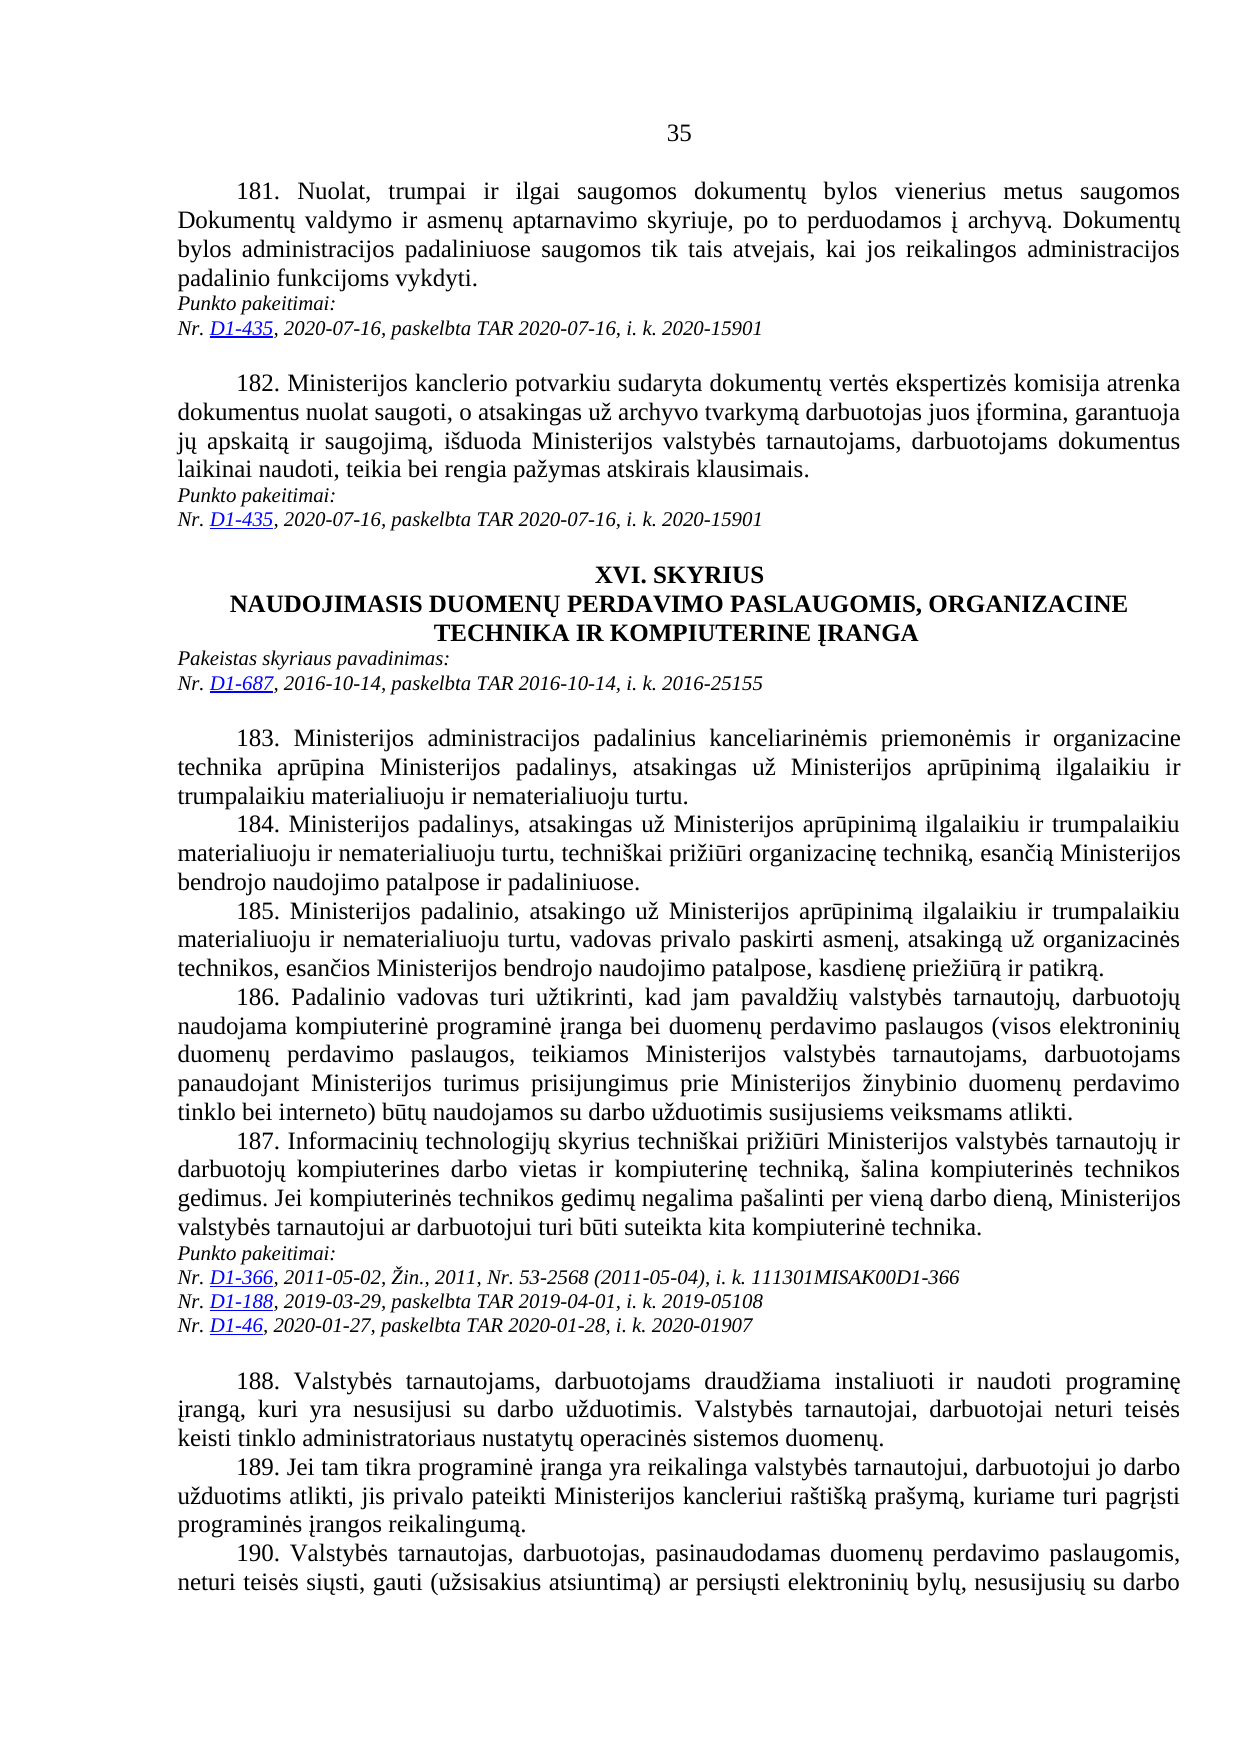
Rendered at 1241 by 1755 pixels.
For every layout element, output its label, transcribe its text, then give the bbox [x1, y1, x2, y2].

text Punkto pakeitimai: [177, 1241, 1181, 1265]
text 189. Jei tam tikra programinė įranga yra reikalinga valstybės tarnautojui, darbuotojui jo darbo užduotims atlikti, jis privalo pateikti Ministerijos kancleriui raštišką prašymą, kuriame turi pagrįsti programinės įrangos reikalingumą. [177, 1452, 1181, 1538]
text Nr. D1-435, 2020-07-16, paskelbta TAR 2020-07-16, i. k. 2020-15901 [177, 507, 1181, 531]
text 185. Ministerijos padalinio, atsakingo už Ministerijos aprūpinimą ilgalaikiu ir trumpalaikiu materialiuoju ir nematerialiuoju turtu, vadovas privalo paskirti asmenį, atsakingą už organizacinės technikos, esančios Ministerijos bendrojo naudojimo patalpose, kasdienę priežiūrą ir patikrą. [177, 896, 1181, 982]
text Nr. D1-366, 2011-05-02, Žin., 2011, Nr. 53-2568 (2011-05-04), i. k. 111301MISAK00D1-366 [177, 1265, 1181, 1289]
text Nr. D1-435, 2020-07-16, paskelbta TAR 2020-07-16, i. k. 2020-15901 [177, 315, 1181, 339]
text 187. Informacinių technologijų skyrius techniškai prižiūri Ministerijos valstybės tarnautojų ir darbuotojų kompiuterines darbo vietas ir kompiuterinę techniką, šalina kompiuterinės technikos gedimus. Jei kompiuterinės technikos gedimų negalima pašalinti per vieną darbo dieną, Ministerijos valstybės tarnautojui ar darbuotojui turi būti suteikta kita kompiuterinė technika. [177, 1126, 1181, 1241]
text 184. Ministerijos padalinys, atsakingas už Ministerijos aprūpinimą ilgalaikiu ir trumpalaikiu materialiuoju ir nematerialiuoju turtu, techniškai prižiūri organizacinę techniką, esančią Ministerijos bendrojo naudojimo patalpose ir padaliniuose. [177, 809, 1181, 896]
text Pakeistas skyriaus pavadinimas: [177, 646, 1181, 670]
text 186. Padalinio vadovas turi užtikrinti, kad jam pavaldžių valstybės tarnautojų, darbuotojų naudojama kompiuterinė programinė įranga bei duomenų perdavimo paslaugos (visos elektroninių duomenų perdavimo paslaugos, teikiamos Ministerijos valstybės tarnautojams, darbuotojams panaudojant Ministerijos turimus prisijungimus prie Ministerijos žinybinio duomenų perdavimo tinklo bei interneto) būtų naudojamos su darbo užduotimis susijusiems veiksmams atlikti. [177, 982, 1181, 1126]
text 188. Valstybės tarnautojams, darbuotojams draudžiama instaliuoti ir naudoti programinę įrangą, kuri yra nesusijusi su darbo užduotimis. Valstybės tarnautojai, darbuotojai neturi teisės keisti tinklo administratoriaus nustatytų operacinės sistemos duomenų. [177, 1366, 1181, 1452]
text 190. Valstybės tarnautojas, darbuotojas, pasinaudodamas duomenų perdavimo paslaugomis, neturi teisės siųsti, gauti (užsisakius atsiuntimą) ar persiųsti elektroninių bylų, nesusijusių su darbo [177, 1538, 1181, 1596]
text Nr. D1-46, 2020-01-27, paskelbta TAR 2020-01-28, i. k. 2020-01907 [177, 1313, 1181, 1337]
text XVI. SKYRIUS NAUDOJIMASIS DUOMENŲ PERDAVIMO PASLAUGOMIS, ORGANIZACINE TECHNIKA IR KOMPIUTERINE ĮRANGA [177, 560, 1181, 646]
text 182. Ministerijos kanclerio potvarkiu sudaryta dokumentų vertės ekspertizės komisija atrenka dokumentus nuolat saugoti, o atsakingas už archyvo tvarkymą darbuotojas juos įformina, garantuoja jų apskaitą ir saugojimą, išduoda Ministerijos valstybės tarnautojams, darbuotojams dokumentus laikinai naudoti, teikia bei rengia pažymas atskirais klausimais. [177, 368, 1181, 483]
text Punkto pakeitimai: [177, 291, 1181, 315]
text 183. Ministerijos administracijos padalinius kanceliarinėmis priemonėmis ir organizacine technika aprūpina Ministerijos padalinys, atsakingas už Ministerijos aprūpinimą ilgalaikiu ir trumpalaikiu materialiuoju ir nematerialiuoju turtu. [177, 723, 1181, 809]
text Nr. D1-188, 2019-03-29, paskelbta TAR 2019-04-01, i. k. 2019-05108 [177, 1289, 1181, 1313]
text Punkto pakeitimai: [177, 483, 1181, 507]
text 181. Nuolat, trumpai ir ilgai saugomos dokumentų bylos vienerius metus saugomos Dokumentų valdymo ir asmenų aptarnavimo skyriuje, po to perduodamos į archyvą. Dokumentų bylos administracijos padaliniuose saugomos tik tais atvejais, kai jos reikalingos administracijos padalinio funkcijoms vykdyti. [177, 176, 1181, 291]
text Nr. D1-687, 2016-10-14, paskelbta TAR 2016-10-14, i. k. 2016-25155 [177, 670, 1181, 694]
